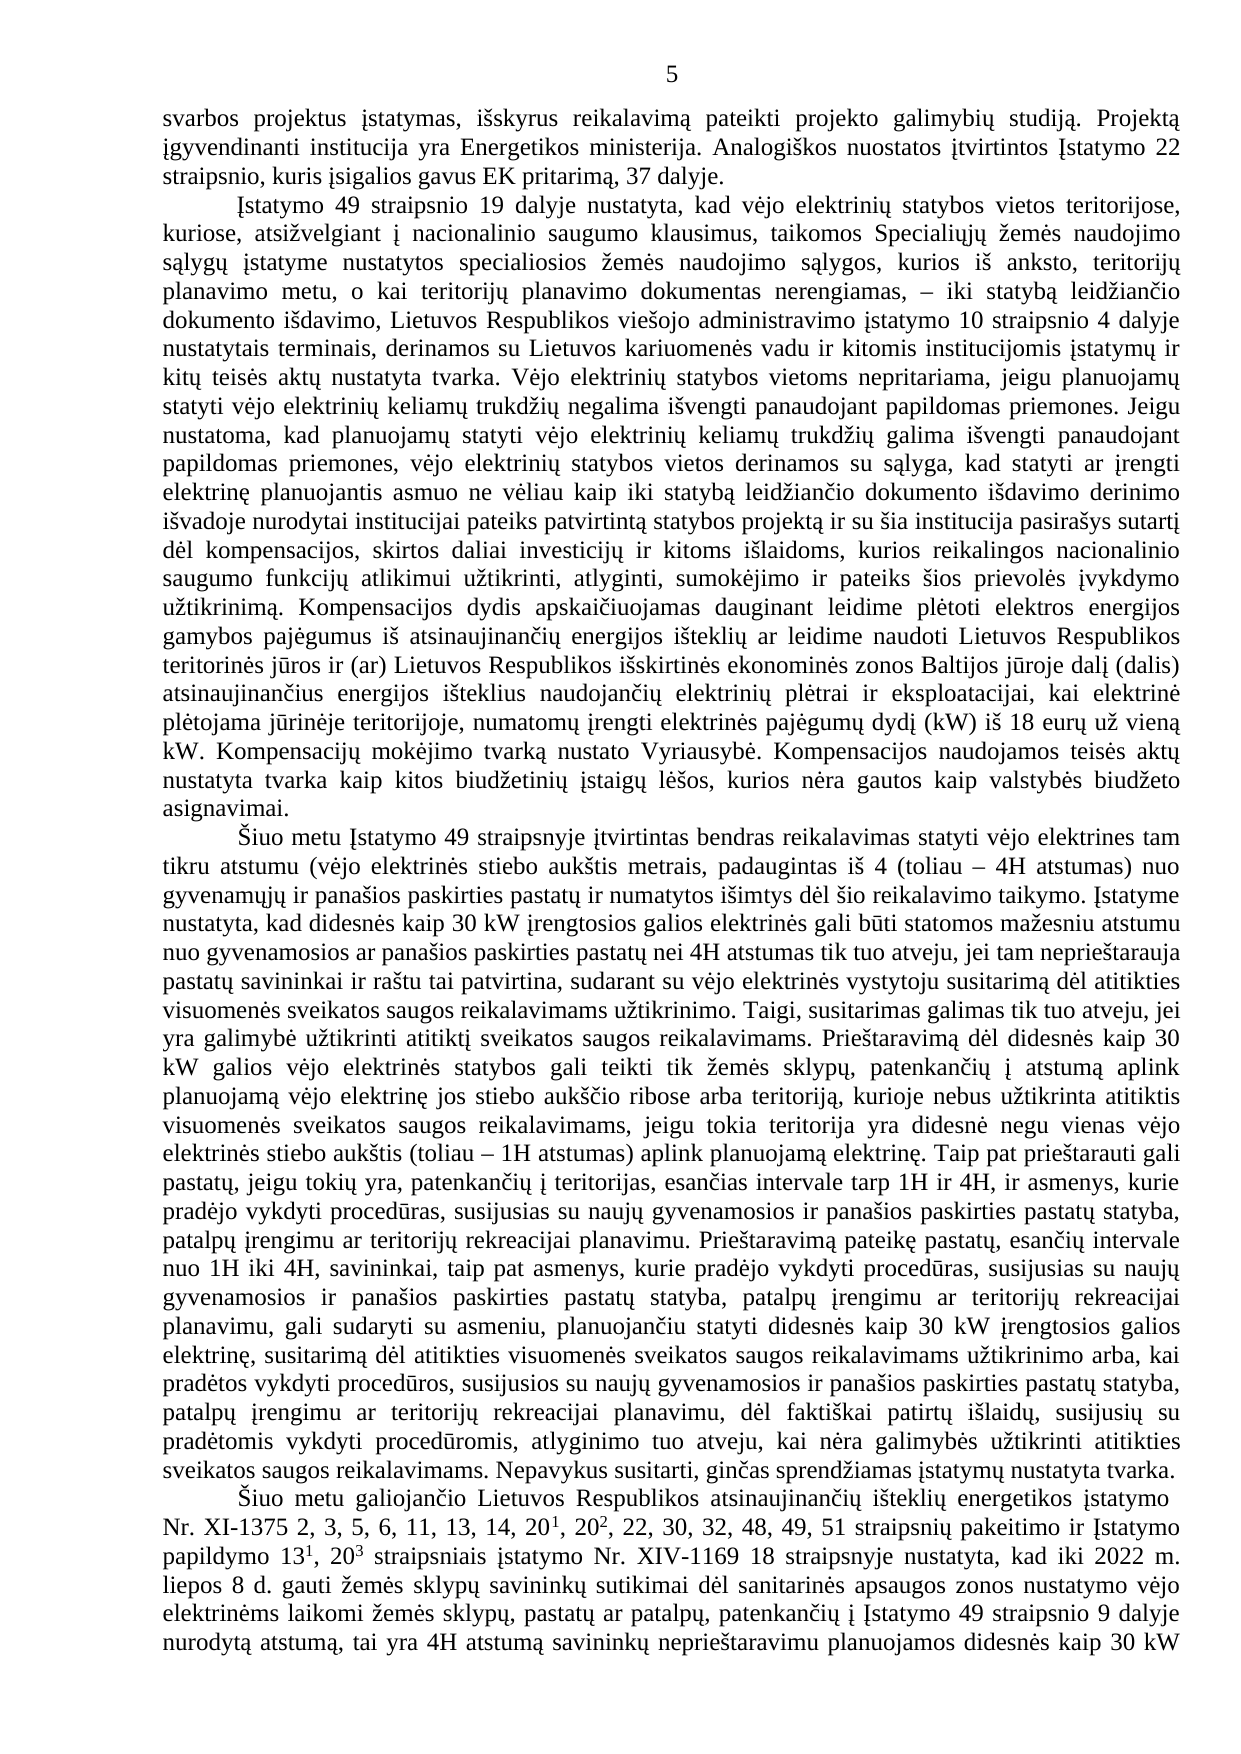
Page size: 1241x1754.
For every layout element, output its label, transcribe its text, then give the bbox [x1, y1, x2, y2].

text Šiuo metu galiojančio Lietuvos Respublikos atsinaujinančių išteklių energetikos įstatymo Nr. XI-1375 2, 3, 5, 6, 11, 13, 14, 201, 202, 22, 30, 32, 48, 49, 51 straipsnių pakeitimo ir Įstatymo papildymo 131, 203 straipsniais įstatymo Nr. XIV-1169 18 straipsnyje nustatyta, kad iki 2022 m. liepos 8 d. gauti žemės sklypų savininkų sutikimai dėl sanitarinės apsaugos zonos nustatymo vėjo elektrinėms laikomi žemės sklypų, pastatų ar patalpų, patenkančių į Įstatymo 49 straipsnio 9 dalyje nurodytą atstumą, tai yra 4H atstumą savininkų neprieštaravimu planuojamos didesnės kaip 30 kW [162, 1483, 1181, 1656]
text svarbos projektus įstatymas, išskyrus reikalavimą pateikti projekto galimybių studiją. Projektą įgyvendinanti institucija yra Energetikos ministerija. Analogiškos nuostatos įtvirtintos Įstatymo 22 straipsnio, kuris įsigalios gavus EK pritarimą, 37 dalyje. [162, 103, 1181, 190]
text Įstatymo 49 straipsnio 19 dalyje nustatyta, kad vėjo elektrinių statybos vietos teritorijose, kuriose, atsižvelgiant į nacionalinio saugumo klausimus, taikomos Specialiųjų žemės naudojimo sąlygų įstatyme nustatytos specialiosios žemės naudojimo sąlygos, kurios iš anksto, teritorijų planavimo metu, o kai teritorijų planavimo dokumentas nerengiamas, – iki statybą leidžiančio dokumento išdavimo, Lietuvos Respublikos viešojo administravimo įstatymo 10 straipsnio 4 dalyje nustatytais terminais, derinamos su Lietuvos kariuomenės vadu ir kitomis institucijomis įstatymų ir kitų teisės aktų nustatyta tvarka. Vėjo elektrinių statybos vietoms nepritariama, jeigu planuojamų statyti vėjo elektrinių keliamų trukdžių negalima išvengti panaudojant papildomas priemones. Jeigu nustatoma, kad planuojamų statyti vėjo elektrinių keliamų trukdžių galima išvengti panaudojant papildomas priemones, vėjo elektrinių statybos vietos derinamos su sąlyga, kad statyti ar įrengti elektrinę planuojantis asmuo ne vėliau kaip iki statybą leidžiančio dokumento išdavimo derinimo išvadoje nurodytai institucijai pateiks patvirtintą statybos projektą ir su šia institucija pasirašys sutartį dėl kompensacijos, skirtos daliai investicijų ir kitoms išlaidoms, kurios reikalingos nacionalinio saugumo funkcijų atlikimui užtikrinti, atlyginti, sumokėjimo ir pateiks šios prievolės įvykdymo užtikrinimą. Kompensacijos dydis apskaičiuojamas dauginant leidime plėtoti elektros energijos gamybos pajėgumus iš atsinaujinančių energijos išteklių ar leidime naudoti Lietuvos Respublikos teritorinės jūros ir (ar) Lietuvos Respublikos išskirtinės ekonominės zonos Baltijos jūroje dalį (dalis) atsinaujinančius energijos išteklius naudojančių elektrinių plėtrai ir eksploatacijai, kai elektrinė plėtojama jūrinėje teritorijoje, numatomų įrengti elektrinės pajėgumų dydį (kW) iš 18 eurų už vieną kW. Kompensacijų mokėjimo tvarką nustato Vyriausybė. Kompensacijos naudojamos teisės aktų nustatyta tvarka kaip kitos biudžetinių įstaigų lėšos, kurios nėra gautos kaip valstybės biudžeto asignavimai. [162, 190, 1181, 822]
text Šiuo metu Įstatymo 49 straipsnyje įtvirtintas bendras reikalavimas statyti vėjo elektrines tam tikru atstumu (vėjo elektrinės stiebo aukštis metrais, padaugintas iš 4 (toliau – 4H atstumas) nuo gyvenamųjų ir panašios paskirties pastatų ir numatytos išimtys dėl šio reikalavimo taikymo. Įstatyme nustatyta, kad didesnės kaip 30 kW įrengtosios galios elektrinės gali būti statomos mažesniu atstumu nuo gyvenamosios ar panašios paskirties pastatų nei 4H atstumas tik tuo atveju, jei tam neprieštarauja pastatų savininkai ir raštu tai patvirtina, sudarant su vėjo elektrinės vystytoju susitarimą dėl atitikties visuomenės sveikatos saugos reikalavimams užtikrinimo. Taigi, susitarimas galimas tik tuo atveju, jei yra galimybė užtikrinti atitiktį sveikatos saugos reikalavimams. Prieštaravimą dėl didesnės kaip 30 kW galios vėjo elektrinės statybos gali teikti tik žemės sklypų, patenkančių į atstumą aplink planuojamą vėjo elektrinę jos stiebo aukščio ribose arba teritoriją, kurioje nebus užtikrinta atitiktis visuomenės sveikatos saugos reikalavimams, jeigu tokia teritorija yra didesnė negu vienas vėjo elektrinės stiebo aukštis (toliau – 1H atstumas) aplink planuojamą elektrinę. Taip pat prieštarauti gali pastatų, jeigu tokių yra, patenkančių į teritorijas, esančias intervale tarp 1H ir 4H, ir asmenys, kurie pradėjo vykdyti procedūras, susijusias su naujų gyvenamosios ir panašios paskirties pastatų statyba, patalpų įrengimu ar teritorijų rekreacijai planavimu. Prieštaravimą pateikę pastatų, esančių intervale nuo 1H iki 4H, savininkai, taip pat asmenys, kurie pradėjo vykdyti procedūras, susijusias su naujų gyvenamosios ir panašios paskirties pastatų statyba, patalpų įrengimu ar teritorijų rekreacijai planavimu, gali sudaryti su asmeniu, planuojančiu statyti didesnės kaip 30 kW įrengtosios galios elektrinę, susitarimą dėl atitikties visuomenės sveikatos saugos reikalavimams užtikrinimo arba, kai pradėtos vykdyti procedūros, susijusios su naujų gyvenamosios ir panašios paskirties pastatų statyba, patalpų įrengimu ar teritorijų rekreacijai planavimu, dėl faktiškai patirtų išlaidų, susijusių su pradėtomis vykdyti procedūromis, atlyginimo tuo atveju, kai nėra galimybės užtikrinti atitikties sveikatos saugos reikalavimams. Nepavykus susitarti, ginčas sprendžiamas įstatymų nustatyta tvarka. [162, 822, 1181, 1483]
